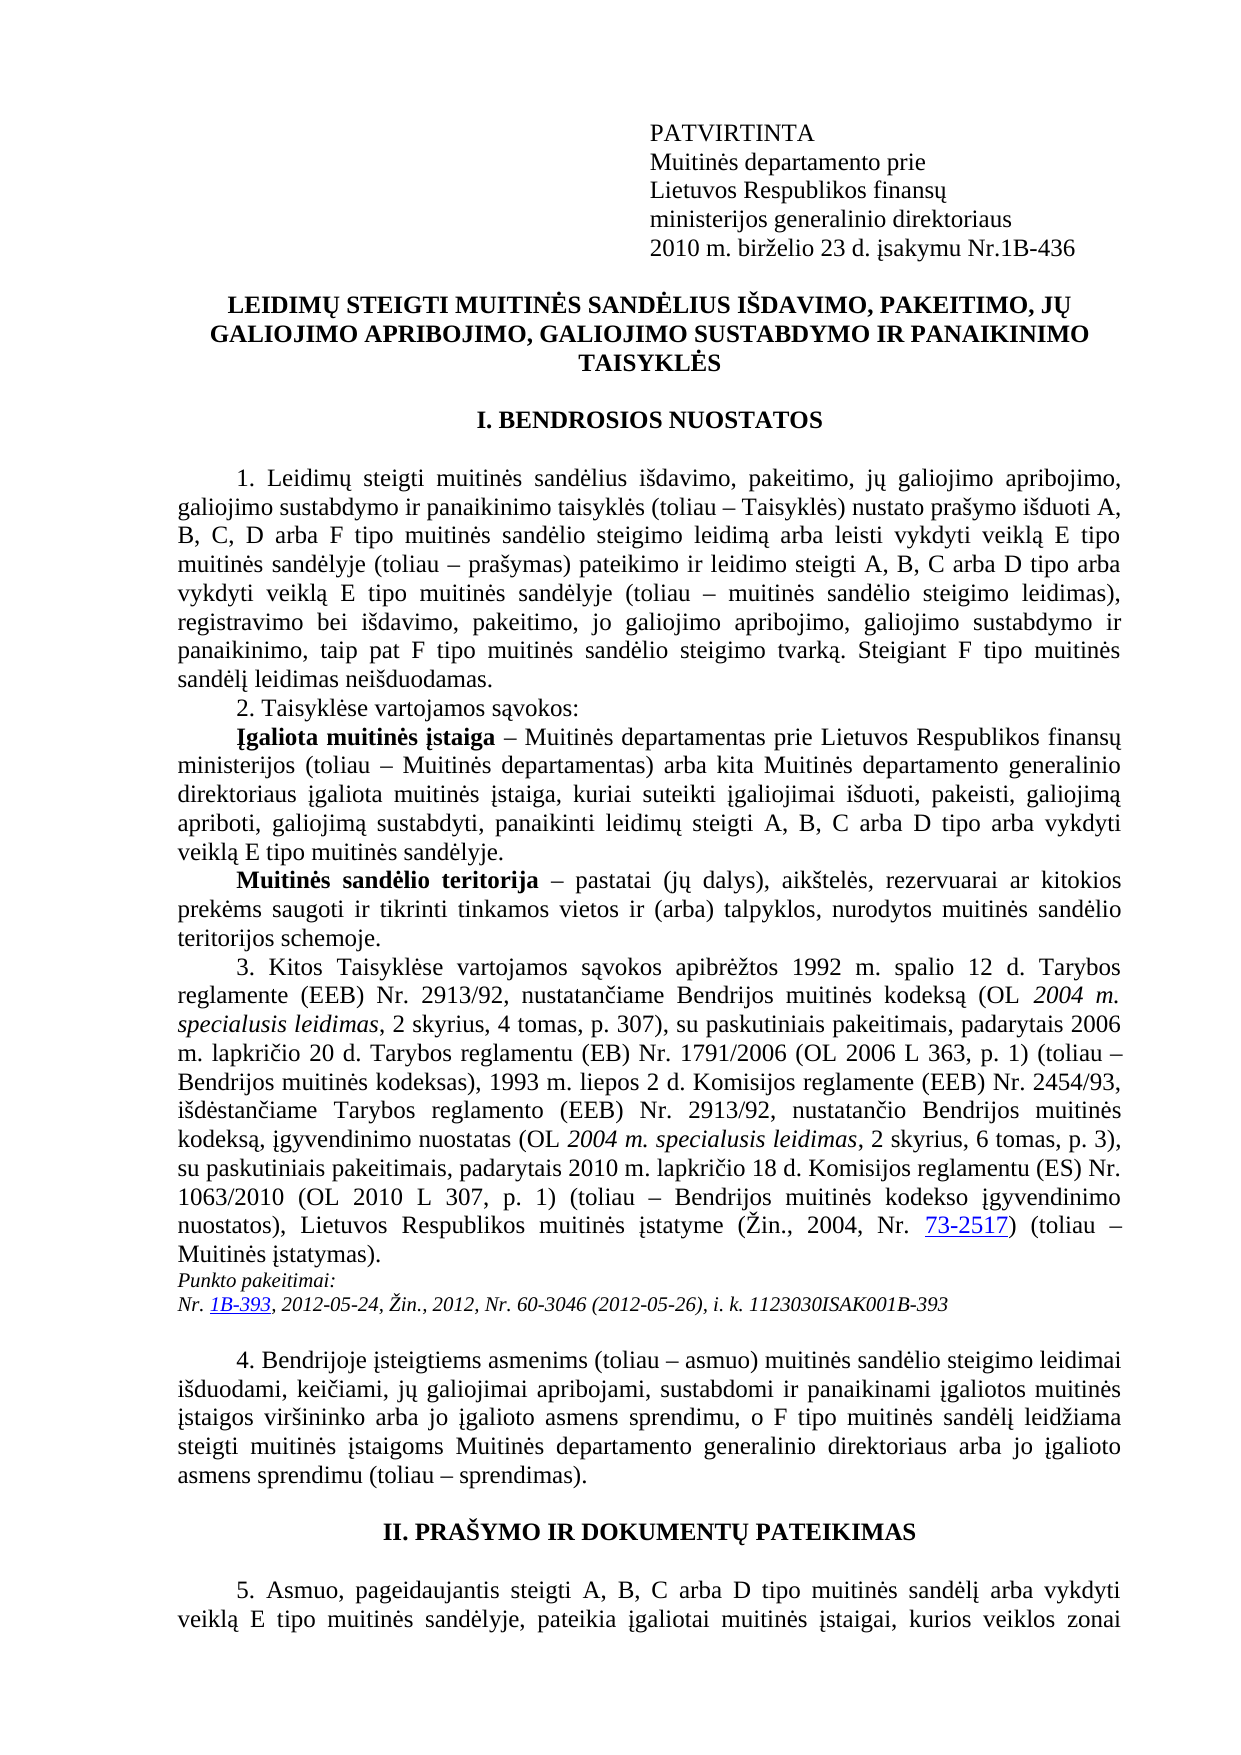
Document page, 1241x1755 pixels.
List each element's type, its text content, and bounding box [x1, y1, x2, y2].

text LEIDIMŲ STEIGTI MUITINĖS SANDĖLIUS IŠDAVIMO, PAKEITIMO, JŲ GALIOJIMO APRIBOJIMO, GALIOJIMO SUSTABDYMO IR PANAIKINIMO TAISYKLĖS [177, 291, 1122, 377]
text ministerijos generalinio direktoriaus [649, 204, 1122, 233]
text Muitinės departamento prie [649, 147, 1122, 176]
text Muitinės sandėlio teritorija – pastatai (jų dalys), aikštelės, rezervuarai ar kitokios prekėms saugoti ir tikrinti tinkamos vietos ir (arba) talpyklos, nurodytos muitinės sandėlio teritorijos schemoje. [177, 866, 1122, 952]
text 2010 m. birželio 23 d. įsakymu Nr.1B-436 [649, 233, 1122, 262]
text Lietuvos Respublikos finansų [649, 176, 1122, 204]
text 4. Bendrijoje įsteigtiems asmenims (toliau – asmuo) muitinės sandėlio steigimo leidimai išduodami, keičiami, jų galiojimai apribojami, sustabdomi ir panaikinami įgaliotos muitinės įstaigos viršininko arba jo įgalioto asmens sprendimu, o F tipo muitinės sandėlį leidžiama steigti muitinės įstaigoms Muitinės departamento generalinio direktoriaus arba jo įgalioto asmens sprendimu (toliau – sprendimas). [177, 1345, 1122, 1489]
text 3. Kitos Taisyklėse vartojamos sąvokos apibrėžtos 1992 m. spalio 12 d. Tarybos reglamente (EEB) Nr. 2913/92, nustatančiame Bendrijos muitinės kodeksą (OL 2004 m. specialusis leidimas, 2 skyrius, 4 tomas, p. 307), su paskutiniais pakeitimais, padarytais 2006 m. lapkričio 20 d. Tarybos reglamentu (EB) Nr. 1791/2006 (OL 2006 L 363, p. 1) (toliau – Bendrijos muitinės kodeksas), 1993 m. liepos 2 d. Komisijos reglamente (EEB) Nr. 2454/93, išdėstančiame Tarybos reglamento (EEB) Nr. 2913/92, nustatančio Bendrijos muitinės kodeksą, įgyvendinimo nuostatas (OL 2004 m. specialusis leidimas, 2 skyrius, 6 tomas, p. 3), su paskutiniais pakeitimais, padarytais 2010 m. lapkričio 18 d. Komisijos reglamentu (ES) Nr. 1063/2010 (OL 2010 L 307, p. 1) (toliau – Bendrijos muitinės kodekso įgyvendinimo nuostatos), Lietuvos Respublikos muitinės įstatyme (Žin., 2004, Nr. 73-2517) (toliau – Muitinės įstatymas). [177, 952, 1122, 1268]
text I. BENDROSIOS NUOSTATOS [177, 406, 1122, 434]
text 5. Asmuo, pageidaujantis steigti A, B, C arba D tipo muitinės sandėlį arba vykdyti veiklą E tipo muitinės sandėlyje, pateikia įgaliotai muitinės įstaigai, kurios veiklos zonai [177, 1575, 1122, 1632]
text 2. Taisyklėse vartojamos sąvokos: [177, 693, 1122, 722]
text Įgaliota muitinės įstaiga – Muitinės departamentas prie Lietuvos Respublikos finansų ministerijos (toliau – Muitinės departamentas) arba kita Muitinės departamento generalinio direktoriaus įgaliota muitinės įstaiga, kuriai suteikti įgaliojimai išduoti, pakeisti, galiojimą apriboti, galiojimą sustabdyti, panaikinti leidimų steigti A, B, C arba D tipo arba vykdyti veiklą E tipo muitinės sandėlyje. [177, 722, 1122, 866]
text 1. Leidimų steigti muitinės sandėlius išdavimo, pakeitimo, jų galiojimo apribojimo, galiojimo sustabdymo ir panaikinimo taisyklės (toliau – Taisyklės) nustato prašymo išduoti A, B, C, D arba F tipo muitinės sandėlio steigimo leidimą arba leisti vykdyti veiklą E tipo muitinės sandėlyje (toliau – prašymas) pateikimo ir leidimo steigti A, B, C arba D tipo arba vykdyti veiklą E tipo muitinės sandėlyje (toliau – muitinės sandėlio steigimo leidimas), registravimo bei išdavimo, pakeitimo, jo galiojimo apribojimo, galiojimo sustabdymo ir panaikinimo, taip pat F tipo muitinės sandėlio steigimo tvarką. Steigiant F tipo muitinės sandėlį leidimas neišduodamas. [177, 463, 1122, 693]
text Punkto pakeitimai: [177, 1268, 1122, 1292]
text PATVIRTINTA [649, 118, 1122, 147]
text II. PRAŠYMO IR DOKUMENTŲ PATEIKIMAS [177, 1517, 1122, 1546]
text Nr. 1B-393, 2012-05-24, Žin., 2012, Nr. 60-3046 (2012-05-26), i. k. 1123030ISAK001B-393 [177, 1292, 1122, 1316]
